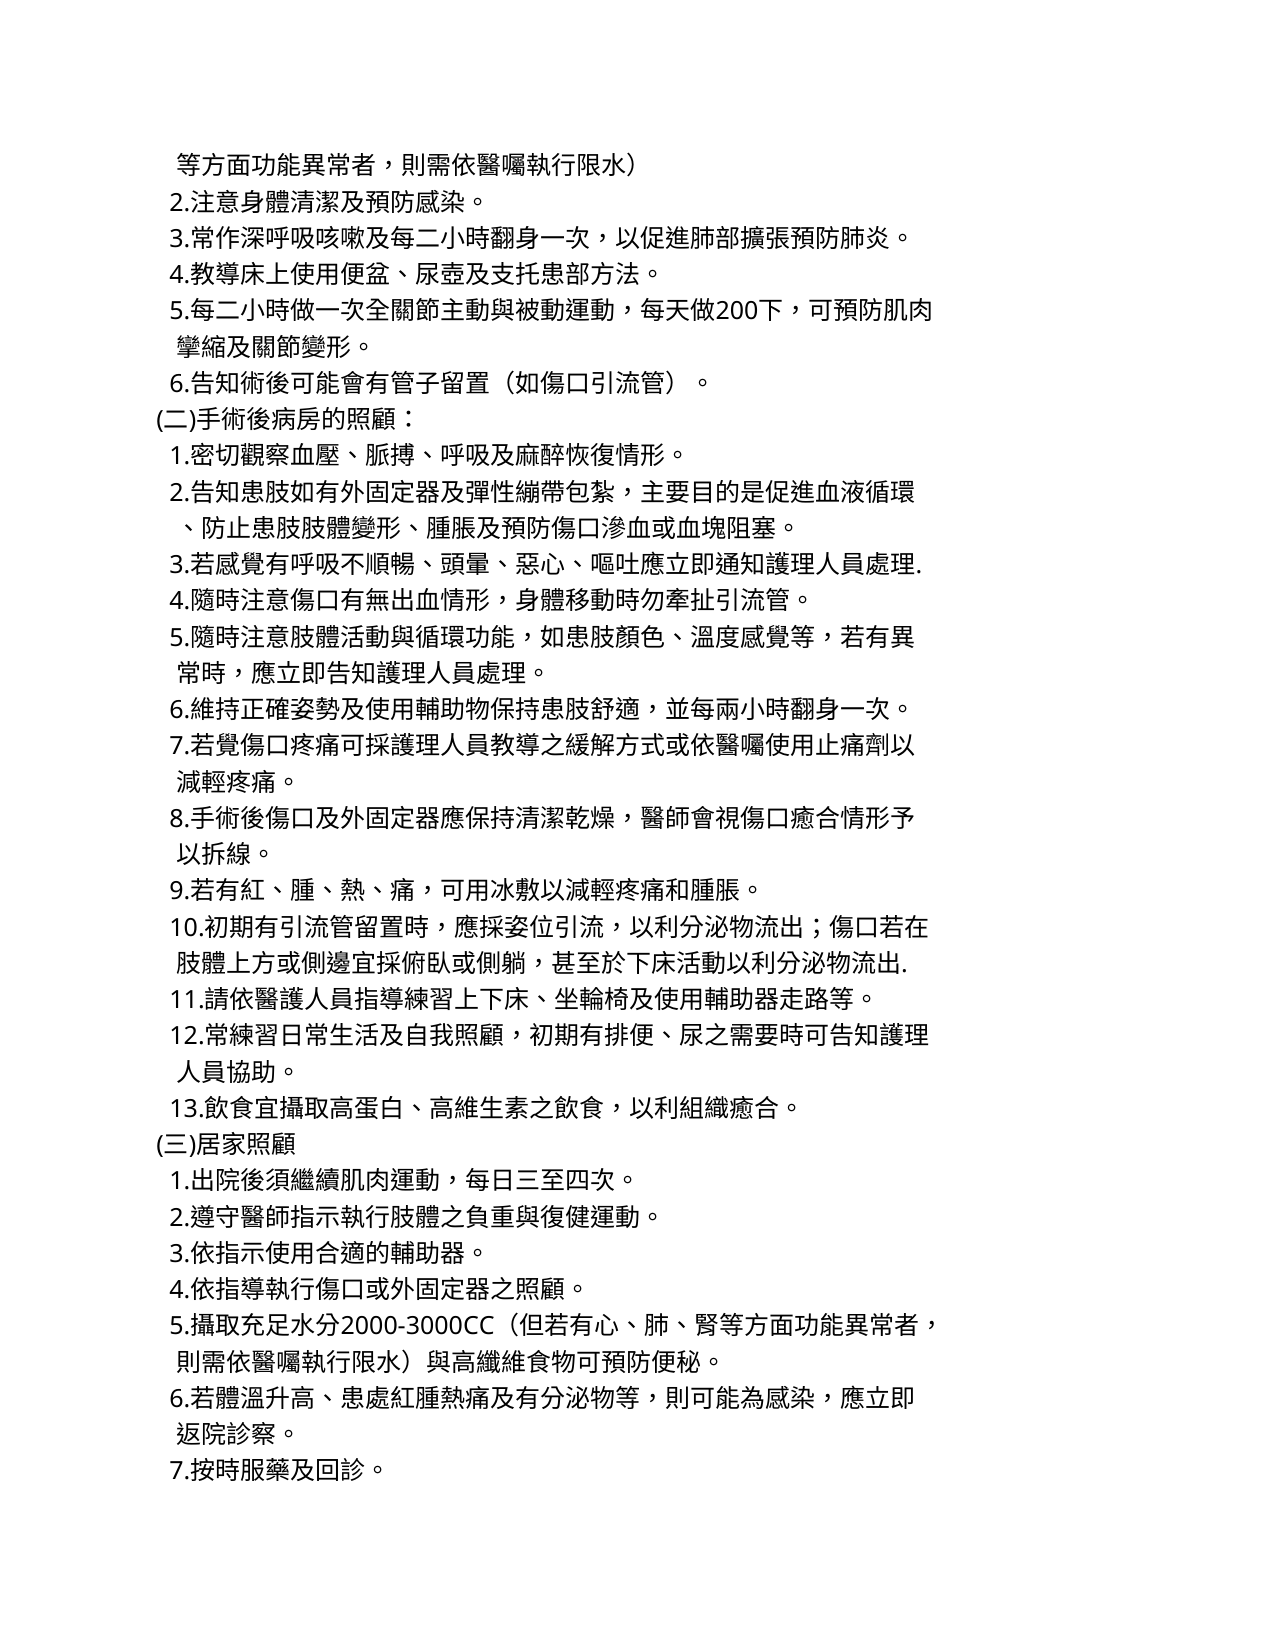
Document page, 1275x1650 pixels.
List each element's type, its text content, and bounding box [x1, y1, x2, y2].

text 5.隨時注意肢體活動與循環功能，如患肢顏色、溫度感覺等，若有異 [150, 617, 1194, 653]
text 3.若感覺有呼吸不順暢、頭暈、惡心、嘔吐應立即通知護理人員處理. [150, 544, 1194, 581]
text 5.每二小時做一次全關節主動與被動運動，每天做200下，可預防肌肉 [150, 291, 1194, 327]
text 8.手術後傷口及外固定器應保持清潔乾燥，醫師會視傷口癒合情形予 [150, 798, 1194, 834]
text 4.隨時注意傷口有無出血情形，身體移動時勿牽扯引流管。 [150, 581, 1194, 617]
text 1.密切觀察血壓、脈搏、呼吸及麻醉恢復情形。 [150, 436, 1194, 472]
text 6.告知術後可能會有管子留置（如傷口引流管）。 [150, 363, 1194, 399]
text 10.初期有引流管留置時，應採姿位引流，以利分泌物流出；傷口若在 [150, 907, 1194, 943]
text (三)居家照顧 [150, 1124, 1194, 1161]
text 以拆線。 [150, 834, 1194, 871]
text 2.注意身體清潔及預防感染。 [150, 182, 1194, 218]
text 返院診察。 [150, 1414, 1194, 1451]
text 3.常作深呼吸咳嗽及每二小時翻身一次，以促進肺部擴張預防肺炎。 [150, 218, 1194, 254]
text 人員協助。 [150, 1052, 1194, 1088]
text 1.出院後須繼續肌肉運動，每日三至四次。 [150, 1161, 1194, 1197]
text 9.若有紅、腫、熱、痛，可用冰敷以減輕疼痛和腫脹。 [150, 871, 1194, 907]
text 2.遵守醫師指示執行肢體之負重與復健運動。 [150, 1197, 1194, 1233]
text 5.攝取充足水分2000-3000CC（但若有心、肺、腎等方面功能異常者， [150, 1306, 1194, 1342]
text 6.維持正確姿勢及使用輔助物保持患肢舒適，並每兩小時翻身一次。 [150, 689, 1194, 726]
text 11.請依醫護人員指導練習上下床、坐輪椅及使用輔助器走路等。 [150, 979, 1194, 1016]
text 4.教導床上使用便盆、尿壺及支托患部方法。 [150, 254, 1194, 291]
text 7.按時服藥及回診。 [150, 1451, 1194, 1487]
text 、防止患肢肢體變形、腫脹及預防傷口滲血或血塊阻塞。 [150, 508, 1194, 544]
text 減輕疼痛。 [150, 762, 1194, 798]
text (二)手術後病房的照顧： [150, 399, 1194, 436]
text 12.常練習日常生活及自我照顧，初期有排便、尿之需要時可告知護理 [150, 1016, 1194, 1052]
text 3.依指示使用合適的輔助器。 [150, 1233, 1194, 1269]
text 13.飲食宜攝取高蛋白、高維生素之飲食，以利組織癒合。 [150, 1088, 1194, 1124]
text 7.若覺傷口疼痛可採護理人員教導之緩解方式或依醫囑使用止痛劑以 [150, 726, 1194, 762]
text 6.若體溫升高、患處紅腫熱痛及有分泌物等，則可能為感染，應立即 [150, 1378, 1194, 1414]
text 常時，應立即告知護理人員處理。 [150, 653, 1194, 689]
text 則需依醫囑執行限水）與高纖維食物可預防便秘。 [150, 1342, 1194, 1378]
text 2.告知患肢如有外固定器及彈性繃帶包紮，主要目的是促進血液循環 [150, 472, 1194, 508]
text 攣縮及關節變形。 [150, 327, 1194, 363]
text 肢體上方或側邊宜採俯臥或側躺，甚至於下床活動以利分泌物流出. [150, 943, 1194, 979]
text 等方面功能異常者，則需依醫囑執行限水） [150, 146, 1194, 182]
text 4.依指導執行傷口或外固定器之照顧。 [150, 1269, 1194, 1306]
